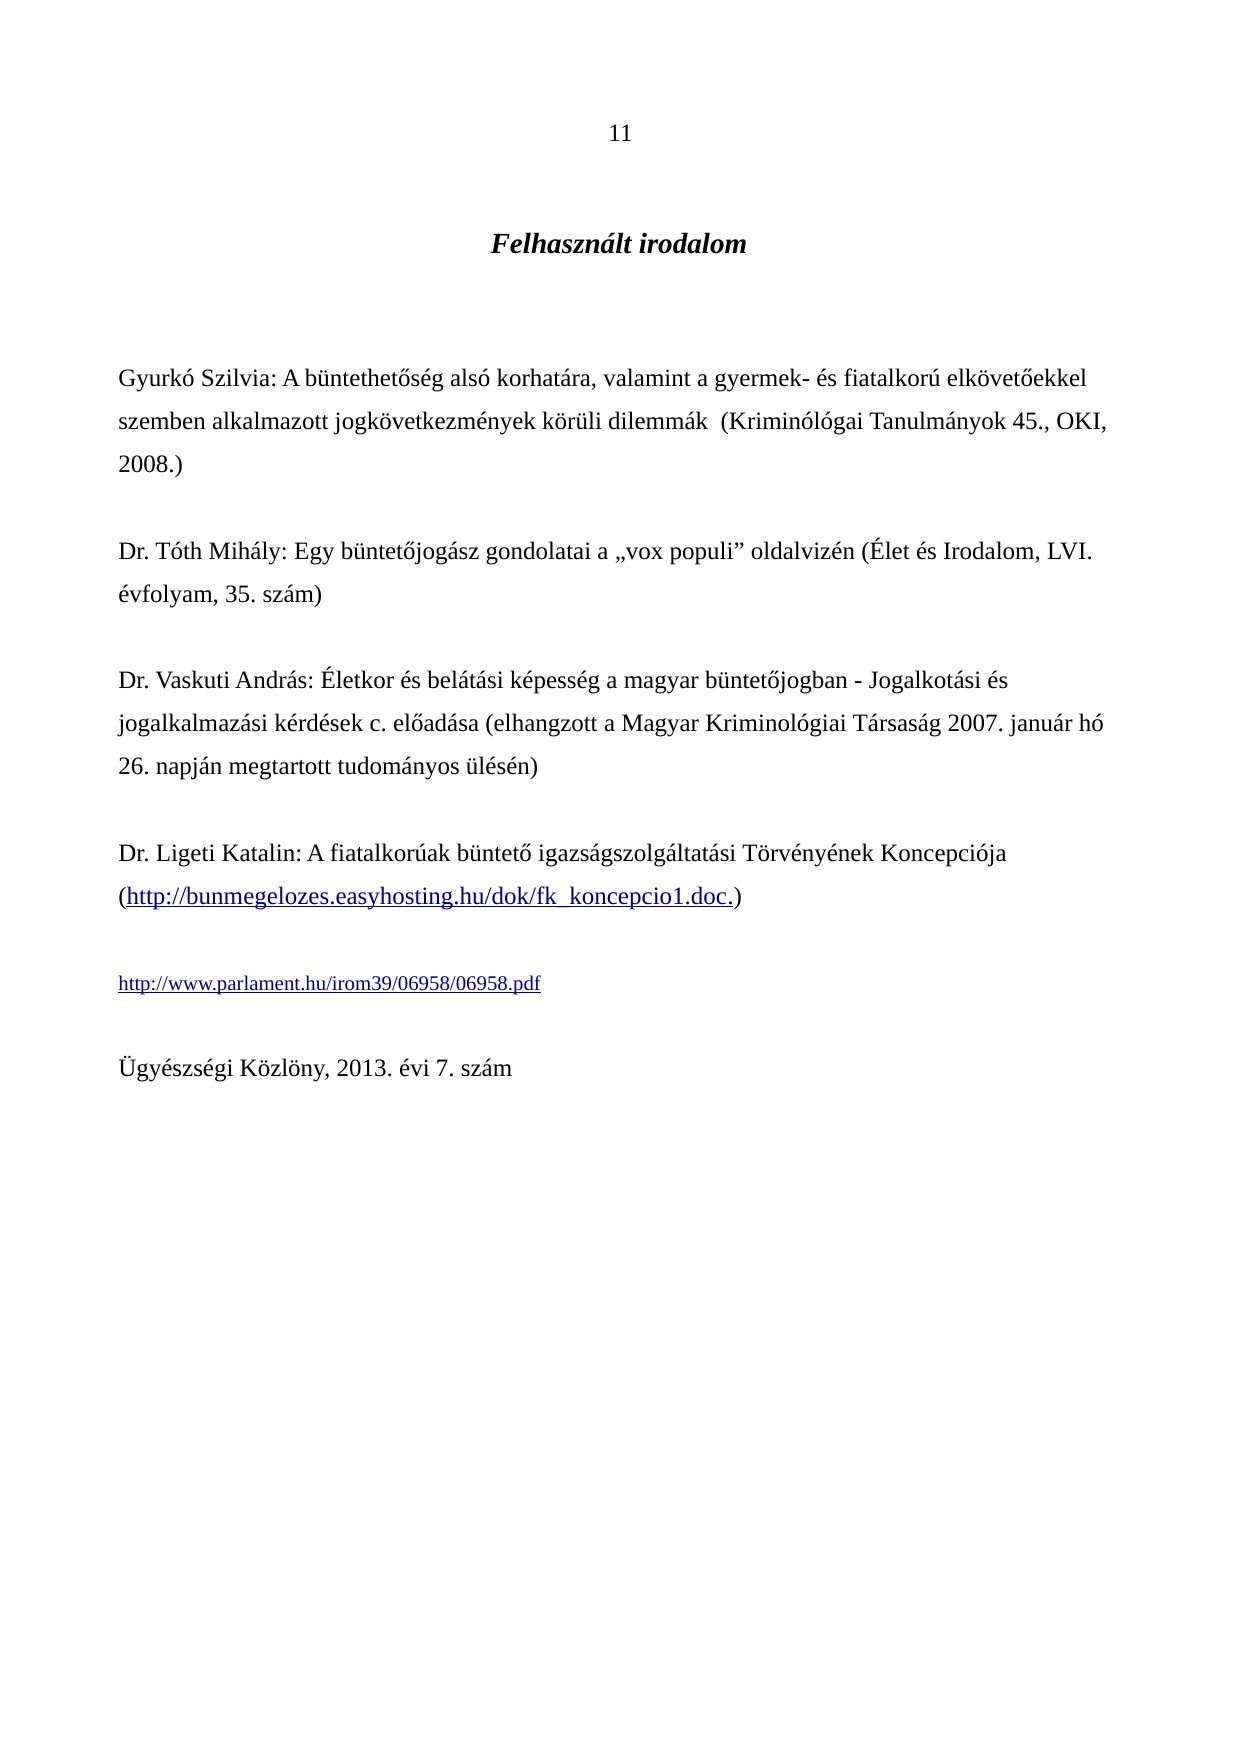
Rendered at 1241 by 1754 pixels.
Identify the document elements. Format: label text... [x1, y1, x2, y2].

text Gyurkó Szilvia: A büntethetőség alsó korhatára, valamint a gyermek- és fiatalkorú elkövetőekkel szemben alkalmazott jogkövetkezmények körüli dilemmák (Kriminólógai Tanulmányok 45., OKI, 2008.) [118, 363, 1122, 478]
text http://www.parlament.hu/irom39/06958/06958.pdf [118, 967, 1122, 996]
text Felhasznált irodalom [118, 227, 1122, 260]
text Dr. Tóth Mihály: Egy büntetőjogász gondolatai a „vox populi” oldalvizén (Élet és Irodalom, LVI. évfolyam, 35. szám) [118, 536, 1122, 608]
text Ügyészségi Közlöny, 2013. évi 7. szám [118, 1053, 1122, 1082]
text Dr. Ligeti Katalin: A fiatalkorúak büntető igazságszolgáltatási Törvényének Koncepciója (http://bunmegelozes.easyhosting.hu/dok/fk_koncepcio1.doc.) [118, 838, 1122, 909]
text Dr. Vaskuti András: Életkor és belátási képesség a magyar büntetőjogban - Jogalkotási és jogalkalmazási kérdések c. előadása (elhangzott a Magyar Kriminológiai Társaság 2007. január hó 26. napján megtartott tudományos ülésén) [118, 665, 1122, 780]
